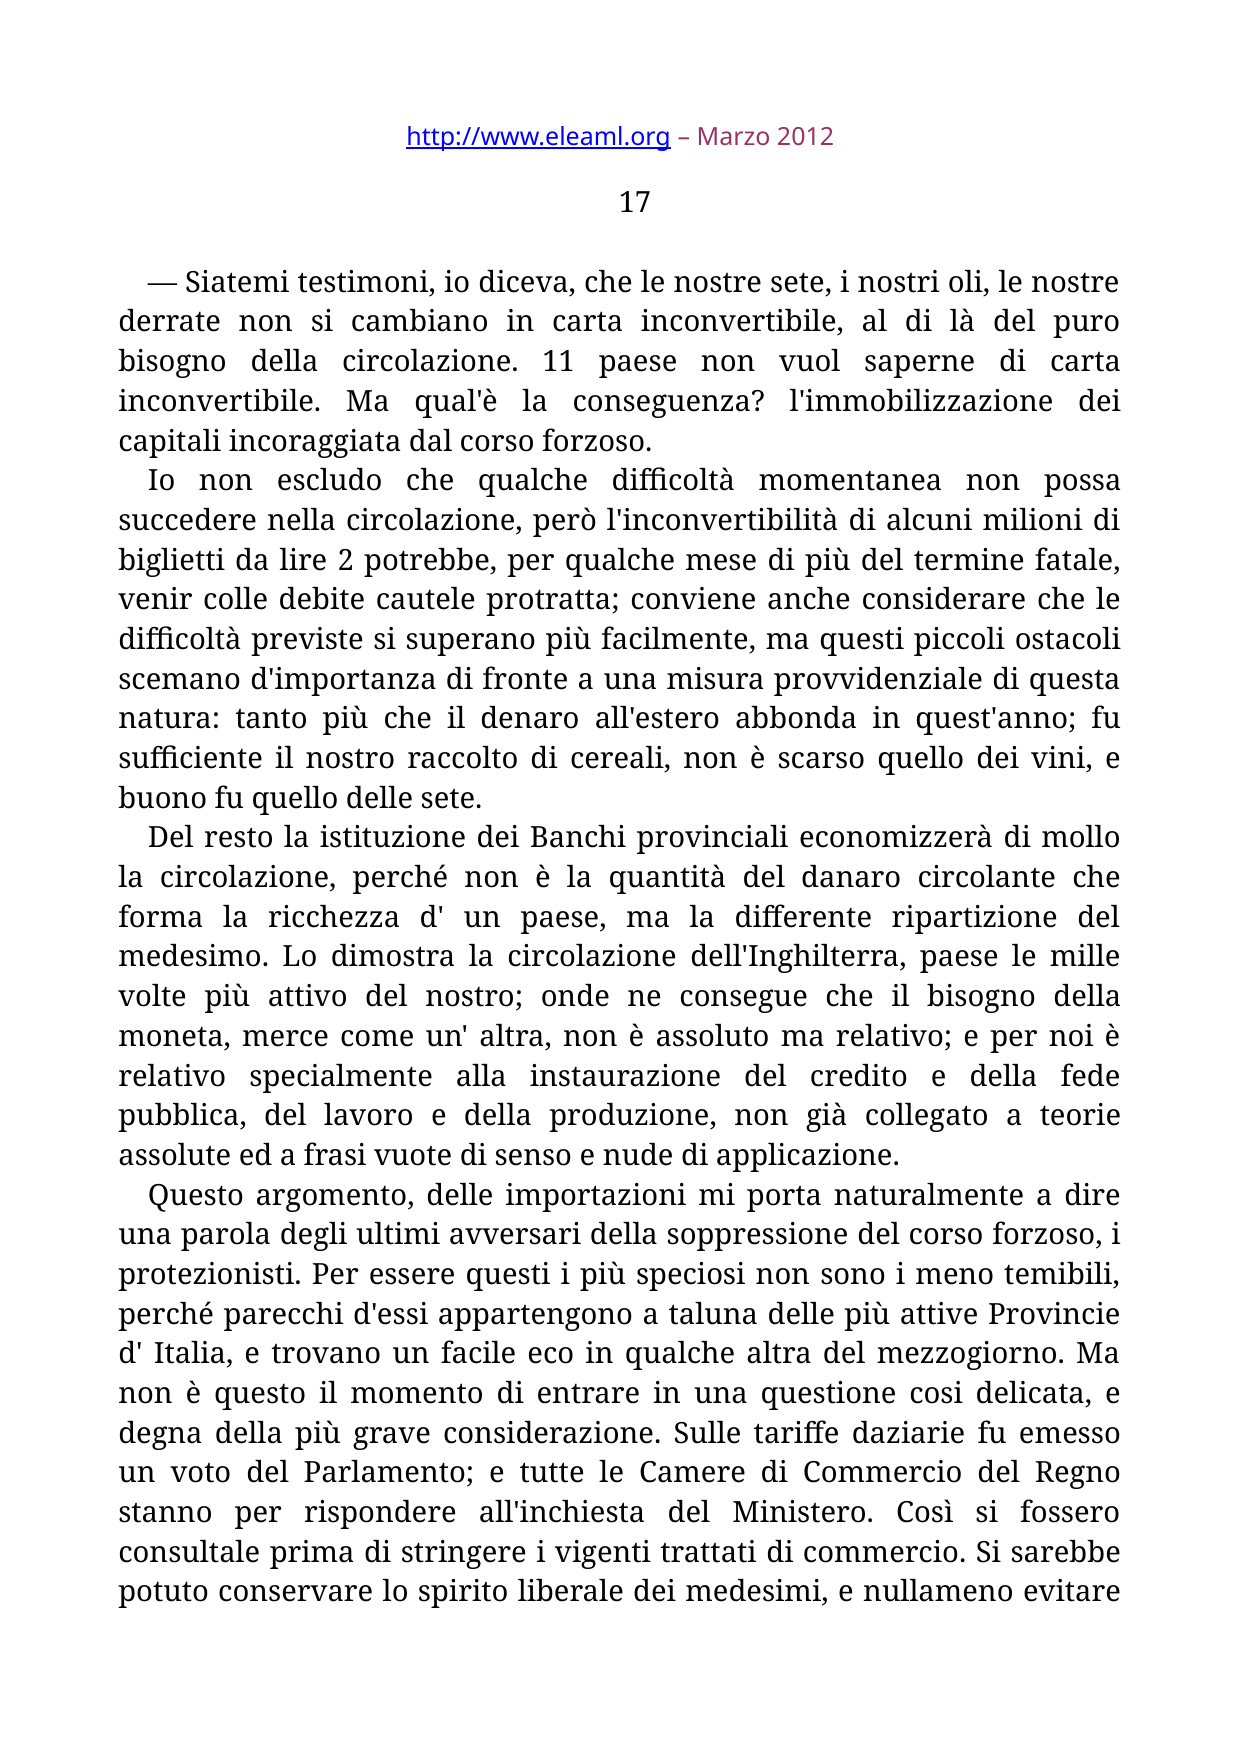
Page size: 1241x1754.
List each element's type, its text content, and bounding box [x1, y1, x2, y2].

text Del resto la istituzione dei Banchi provinciali economizzerà di mollo la circolazione, perché non è la quantità del danaro circolante che forma la ricchezza d' un paese, ma la differente ripartizione del medesimo. Lo dimostra la circolazione dell'Inghilterra, paese le mille volte più attivo del nostro; onde ne consegue che il bisogno della moneta, merce come un' altra, non è assoluto ma relativo; e per noi è relativo specialmente alla instaurazione del credito e della fede pubblica, del lavoro e della produzione, non già collegato a teorie assolute ed a frasi vuote di senso e nude di applicazione. [118, 817, 1122, 1174]
text — Siatemi testimoni, io diceva, che le nostre sete, i nostri oli, le nostre derrate non si cambiano in carta inconvertibile, al di là del puro bisogno della circolazione. 11 paese non vuol saperne di carta inconvertibile. Ma qual'è la conseguenza? l'immobilizzazione dei capitali incoraggiata dal corso forzoso. [118, 261, 1122, 459]
text Io non escludo che qualche difficoltà momentanea non possa succedere nella circolazione, però l'inconvertibilità di alcuni milioni di biglietti da lire 2 potrebbe, per qualche mese di più del termine fatale, venir colle debite cautele protratta; conviene anche considerare che le difficoltà previste si superano più facilmente, ma questi piccoli ostacoli scemano d'importanza di fronte a una misura provvidenziale di questa natura: tanto più che il denaro all'estero abbonda in quest'anno; fu sufficiente il nostro raccolto di cereali, non è scarso quello dei vini, e buono fu quello delle sete. [118, 459, 1122, 817]
text Questo argomento, delle importazioni mi porta naturalmente a dire una parola degli ultimi avversari della soppressione del corso forzoso, i protezionisti. Per essere questi i più speciosi non sono i meno temibili, perché parecchi d'essi appartengono a taluna delle più attive Provincie d' Italia, e trovano un facile eco in qualche altra del mezzogiorno. Ma non è questo il momento di entrare in una questione cosi delicata, e degna della più grave considerazione. Sulle tariffe daziarie fu emesso un voto del Parlamento; e tutte le Camere di Commercio del Regno stanno per rispondere all'inchiesta del Ministero. Così si fossero consultale prima di stringere i vigenti trattati di commercio. Si sarebbe potuto conservare lo spirito liberale dei medesimi, e nullameno evitare [118, 1174, 1122, 1610]
text 17 [118, 182, 1122, 221]
